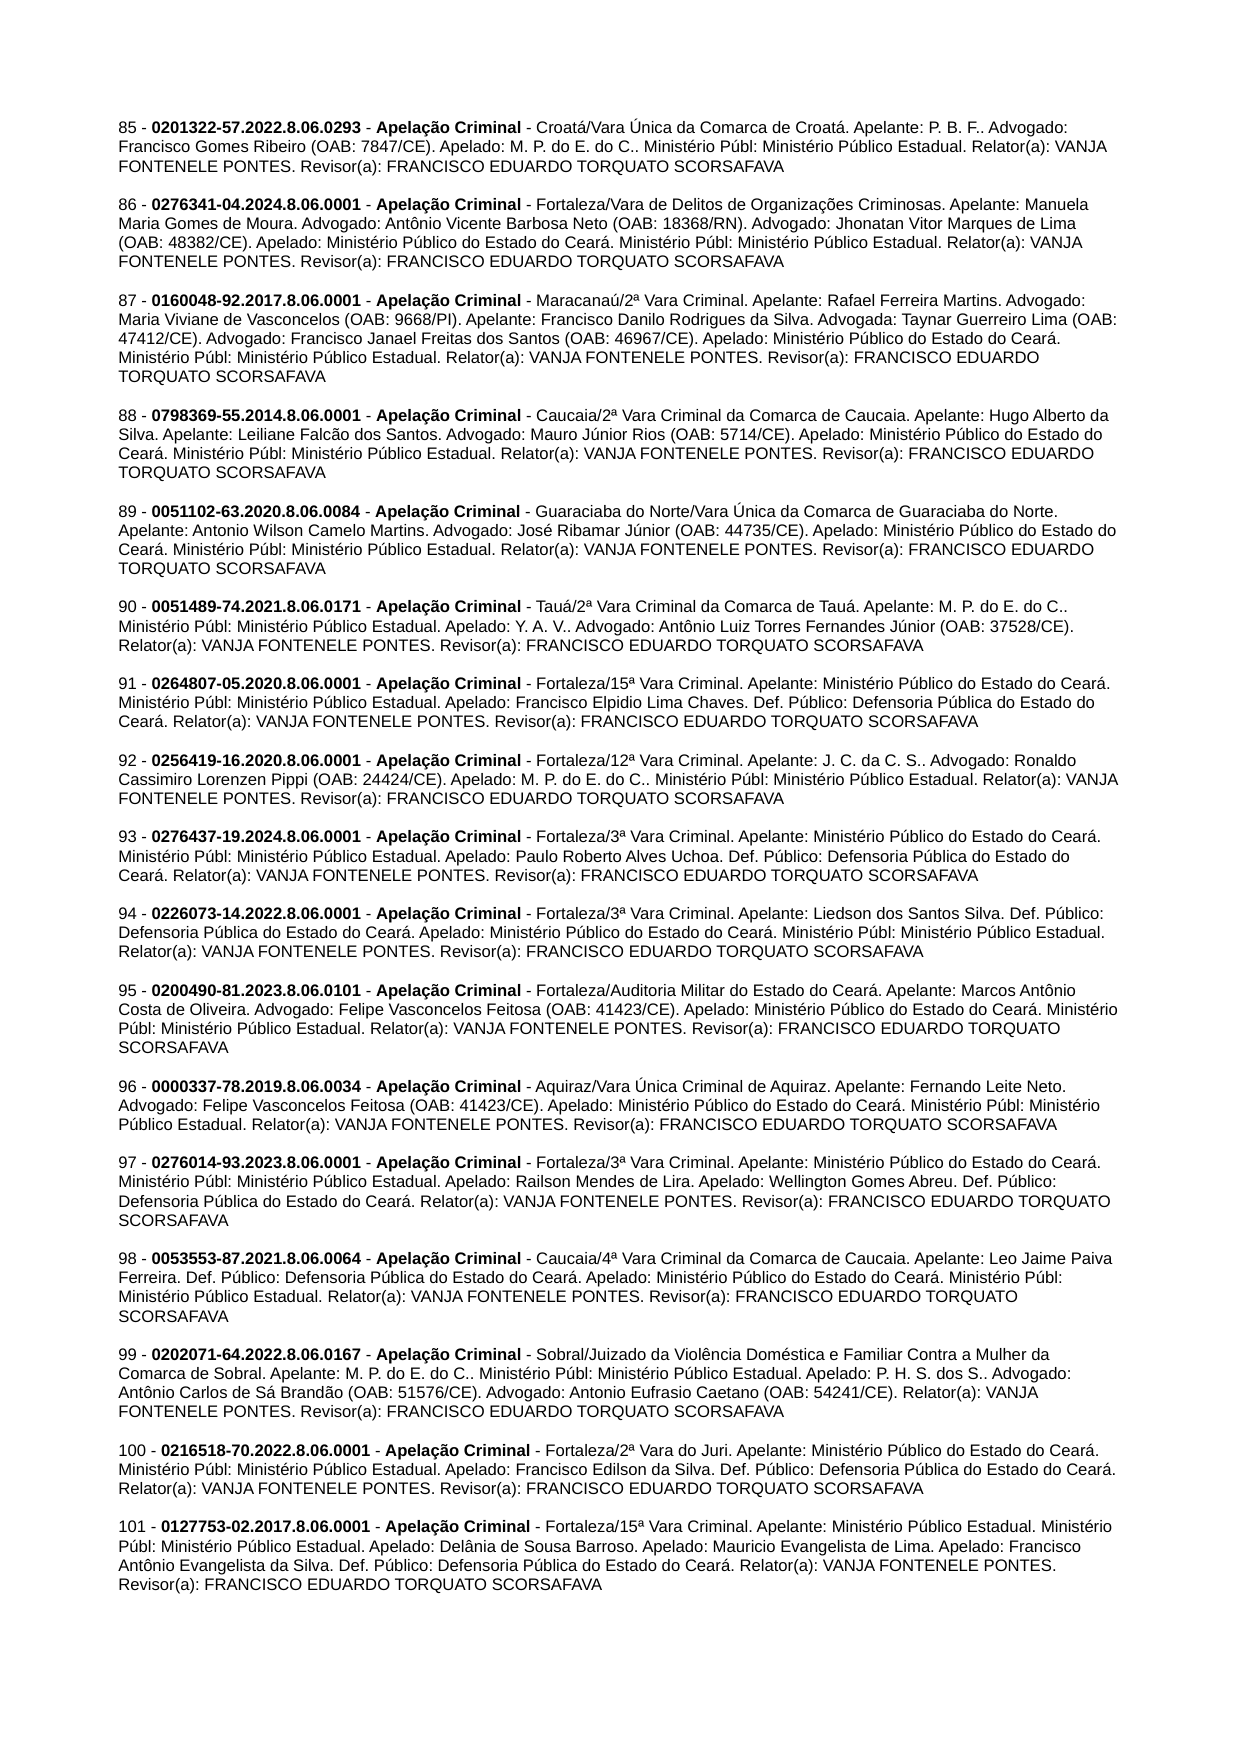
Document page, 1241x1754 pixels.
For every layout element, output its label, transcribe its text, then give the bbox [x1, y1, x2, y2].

text 95 - 0200490-81.2023.8.06.0101 - Apelação Criminal - Fortaleza/Auditoria Militar do Estado do Ceará. Apelante: Marcos Antônio Costa de Oliveira. Advogado: Felipe Vasconcelos Feitosa (OAB: 41423/CE). Apelado: Ministério Público do Estado do Ceará. Ministério Públ: Ministério Público Estadual. Relator(a): VANJA FONTENELE PONTES. Revisor(a): FRANCISCO EDUARDO TORQUATO SCORSAFAVA [118, 981, 1122, 1057]
text 93 - 0276437-19.2024.8.06.0001 - Apelação Criminal - Fortaleza/3ª Vara Criminal. Apelante: Ministério Público do Estado do Ceará. Ministério Públ: Ministério Público Estadual. Apelado: Paulo Roberto Alves Uchoa. Def. Público: Defensoria Pública do Estado do Ceará. Relator(a): VANJA FONTENELE PONTES. Revisor(a): FRANCISCO EDUARDO TORQUATO SCORSAFAVA [118, 827, 1122, 885]
text 96 - 0000337-78.2019.8.06.0034 - Apelação Criminal - Aquiraz/Vara Única Criminal de Aquiraz. Apelante: Fernando Leite Neto. Advogado: Felipe Vasconcelos Feitosa (OAB: 41423/CE). Apelado: Ministério Público do Estado do Ceará. Ministério Públ: Ministério Público Estadual. Relator(a): VANJA FONTENELE PONTES. Revisor(a): FRANCISCO EDUARDO TORQUATO SCORSAFAVA [118, 1076, 1122, 1134]
text 97 - 0276014-93.2023.8.06.0001 - Apelação Criminal - Fortaleza/3ª Vara Criminal. Apelante: Ministério Público do Estado do Ceará. Ministério Públ: Ministério Público Estadual. Apelado: Railson Mendes de Lira. Apelado: Wellington Gomes Abreu. Def. Público: Defensoria Pública do Estado do Ceará. Relator(a): VANJA FONTENELE PONTES. Revisor(a): FRANCISCO EDUARDO TORQUATO SCORSAFAVA [118, 1153, 1122, 1230]
text 89 - 0051102-63.2020.8.06.0084 - Apelação Criminal - Guaraciaba do Norte/Vara Única da Comarca de Guaraciaba do Norte. Apelante: Antonio Wilson Camelo Martins. Advogado: José Ribamar Júnior (OAB: 44735/CE). Apelado: Ministério Público do Estado do Ceará. Ministério Públ: Ministério Público Estadual. Relator(a): VANJA FONTENELE PONTES. Revisor(a): FRANCISCO EDUARDO TORQUATO SCORSAFAVA [118, 501, 1122, 578]
text 91 - 0264807-05.2020.8.06.0001 - Apelação Criminal - Fortaleza/15ª Vara Criminal. Apelante: Ministério Público do Estado do Ceará. Ministério Públ: Ministério Público Estadual. Apelado: Francisco Elpidio Lima Chaves. Def. Público: Defensoria Pública do Estado do Ceará. Relator(a): VANJA FONTENELE PONTES. Revisor(a): FRANCISCO EDUARDO TORQUATO SCORSAFAVA [118, 674, 1122, 731]
text 98 - 0053553-87.2021.8.06.0064 - Apelação Criminal - Caucaia/4ª Vara Criminal da Comarca de Caucaia. Apelante: Leo Jaime Paiva Ferreira. Def. Público: Defensoria Pública do Estado do Ceará. Apelado: Ministério Público do Estado do Ceará. Ministério Públ: Ministério Público Estadual. Relator(a): VANJA FONTENELE PONTES. Revisor(a): FRANCISCO EDUARDO TORQUATO SCORSAFAVA [118, 1249, 1122, 1326]
text 90 - 0051489-74.2021.8.06.0171 - Apelação Criminal - Tauá/2ª Vara Criminal da Comarca de Tauá. Apelante: M. P. do E. do C.. Ministério Públ: Ministério Público Estadual. Apelado: Y. A. V.. Advogado: Antônio Luiz Torres Fernandes Júnior (OAB: 37528/CE). Relator(a): VANJA FONTENELE PONTES. Revisor(a): FRANCISCO EDUARDO TORQUATO SCORSAFAVA [118, 597, 1122, 655]
text 92 - 0256419-16.2020.8.06.0001 - Apelação Criminal - Fortaleza/12ª Vara Criminal. Apelante: J. C. da C. S.. Advogado: Ronaldo Cassimiro Lorenzen Pippi (OAB: 24424/CE). Apelado: M. P. do E. do C.. Ministério Públ: Ministério Público Estadual. Relator(a): VANJA FONTENELE PONTES. Revisor(a): FRANCISCO EDUARDO TORQUATO SCORSAFAVA [118, 751, 1122, 808]
text 85 - 0201322-57.2022.8.06.0293 - Apelação Criminal - Croatá/Vara Única da Comarca de Croatá. Apelante: P. B. F.. Advogado: Francisco Gomes Ribeiro (OAB: 7847/CE). Apelado: M. P. do E. do C.. Ministério Públ: Ministério Público Estadual. Relator(a): VANJA FONTENELE PONTES. Revisor(a): FRANCISCO EDUARDO TORQUATO SCORSAFAVA [118, 118, 1122, 176]
text 86 - 0276341-04.2024.8.06.0001 - Apelação Criminal - Fortaleza/Vara de Delitos de Organizações Criminosas. Apelante: Manuela Maria Gomes de Moura. Advogado: Antônio Vicente Barbosa Neto (OAB: 18368/RN). Advogado: Jhonatan Vitor Marques de Lima (OAB: 48382/CE). Apelado: Ministério Público do Estado do Ceará. Ministério Públ: Ministério Público Estadual. Relator(a): VANJA FONTENELE PONTES. Revisor(a): FRANCISCO EDUARDO TORQUATO SCORSAFAVA [118, 195, 1122, 271]
text 94 - 0226073-14.2022.8.06.0001 - Apelação Criminal - Fortaleza/3ª Vara Criminal. Apelante: Liedson dos Santos Silva. Def. Público: Defensoria Pública do Estado do Ceará. Apelado: Ministério Público do Estado do Ceará. Ministério Públ: Ministério Público Estadual. Relator(a): VANJA FONTENELE PONTES. Revisor(a): FRANCISCO EDUARDO TORQUATO SCORSAFAVA [118, 904, 1122, 961]
text 101 - 0127753-02.2017.8.06.0001 - Apelação Criminal - Fortaleza/15ª Vara Criminal. Apelante: Ministério Público Estadual. Ministério Públ: Ministério Público Estadual. Apelado: Delânia de Sousa Barroso. Apelado: Mauricio Evangelista de Lima. Apelado: Francisco Antônio Evangelista da Silva. Def. Público: Defensoria Pública do Estado do Ceará. Relator(a): VANJA FONTENELE PONTES. Revisor(a): FRANCISCO EDUARDO TORQUATO SCORSAFAVA [118, 1517, 1122, 1594]
text 87 - 0160048-92.2017.8.06.0001 - Apelação Criminal - Maracanaú/2ª Vara Criminal. Apelante: Rafael Ferreira Martins. Advogado: Maria Viviane de Vasconcelos (OAB: 9668/PI). Apelante: Francisco Danilo Rodrigues da Silva. Advogada: Taynar Guerreiro Lima (OAB: 47412/CE). Advogado: Francisco Janael Freitas dos Santos (OAB: 46967/CE). Apelado: Ministério Público do Estado do Ceará. Ministério Públ: Ministério Público Estadual. Relator(a): VANJA FONTENELE PONTES. Revisor(a): FRANCISCO EDUARDO TORQUATO SCORSAFAVA [118, 291, 1122, 386]
text 88 - 0798369-55.2014.8.06.0001 - Apelação Criminal - Caucaia/2ª Vara Criminal da Comarca de Caucaia. Apelante: Hugo Alberto da Silva. Apelante: Leiliane Falcão dos Santos. Advogado: Mauro Júnior Rios (OAB: 5714/CE). Apelado: Ministério Público do Estado do Ceará. Ministério Públ: Ministério Público Estadual. Relator(a): VANJA FONTENELE PONTES. Revisor(a): FRANCISCO EDUARDO TORQUATO SCORSAFAVA [118, 406, 1122, 482]
text 99 - 0202071-64.2022.8.06.0167 - Apelação Criminal - Sobral/Juizado da Violência Doméstica e Familiar Contra a Mulher da Comarca de Sobral. Apelante: M. P. do E. do C.. Ministério Públ: Ministério Público Estadual. Apelado: P. H. S. dos S.. Advogado: Antônio Carlos de Sá Brandão (OAB: 51576/CE). Advogado: Antonio Eufrasio Caetano (OAB: 54241/CE). Relator(a): VANJA FONTENELE PONTES. Revisor(a): FRANCISCO EDUARDO TORQUATO SCORSAFAVA [118, 1345, 1122, 1421]
text 100 - 0216518-70.2022.8.06.0001 - Apelação Criminal - Fortaleza/2ª Vara do Juri. Apelante: Ministério Público do Estado do Ceará. Ministério Públ: Ministério Público Estadual. Apelado: Francisco Edilson da Silva. Def. Público: Defensoria Pública do Estado do Ceará. Relator(a): VANJA FONTENELE PONTES. Revisor(a): FRANCISCO EDUARDO TORQUATO SCORSAFAVA [118, 1441, 1122, 1498]
